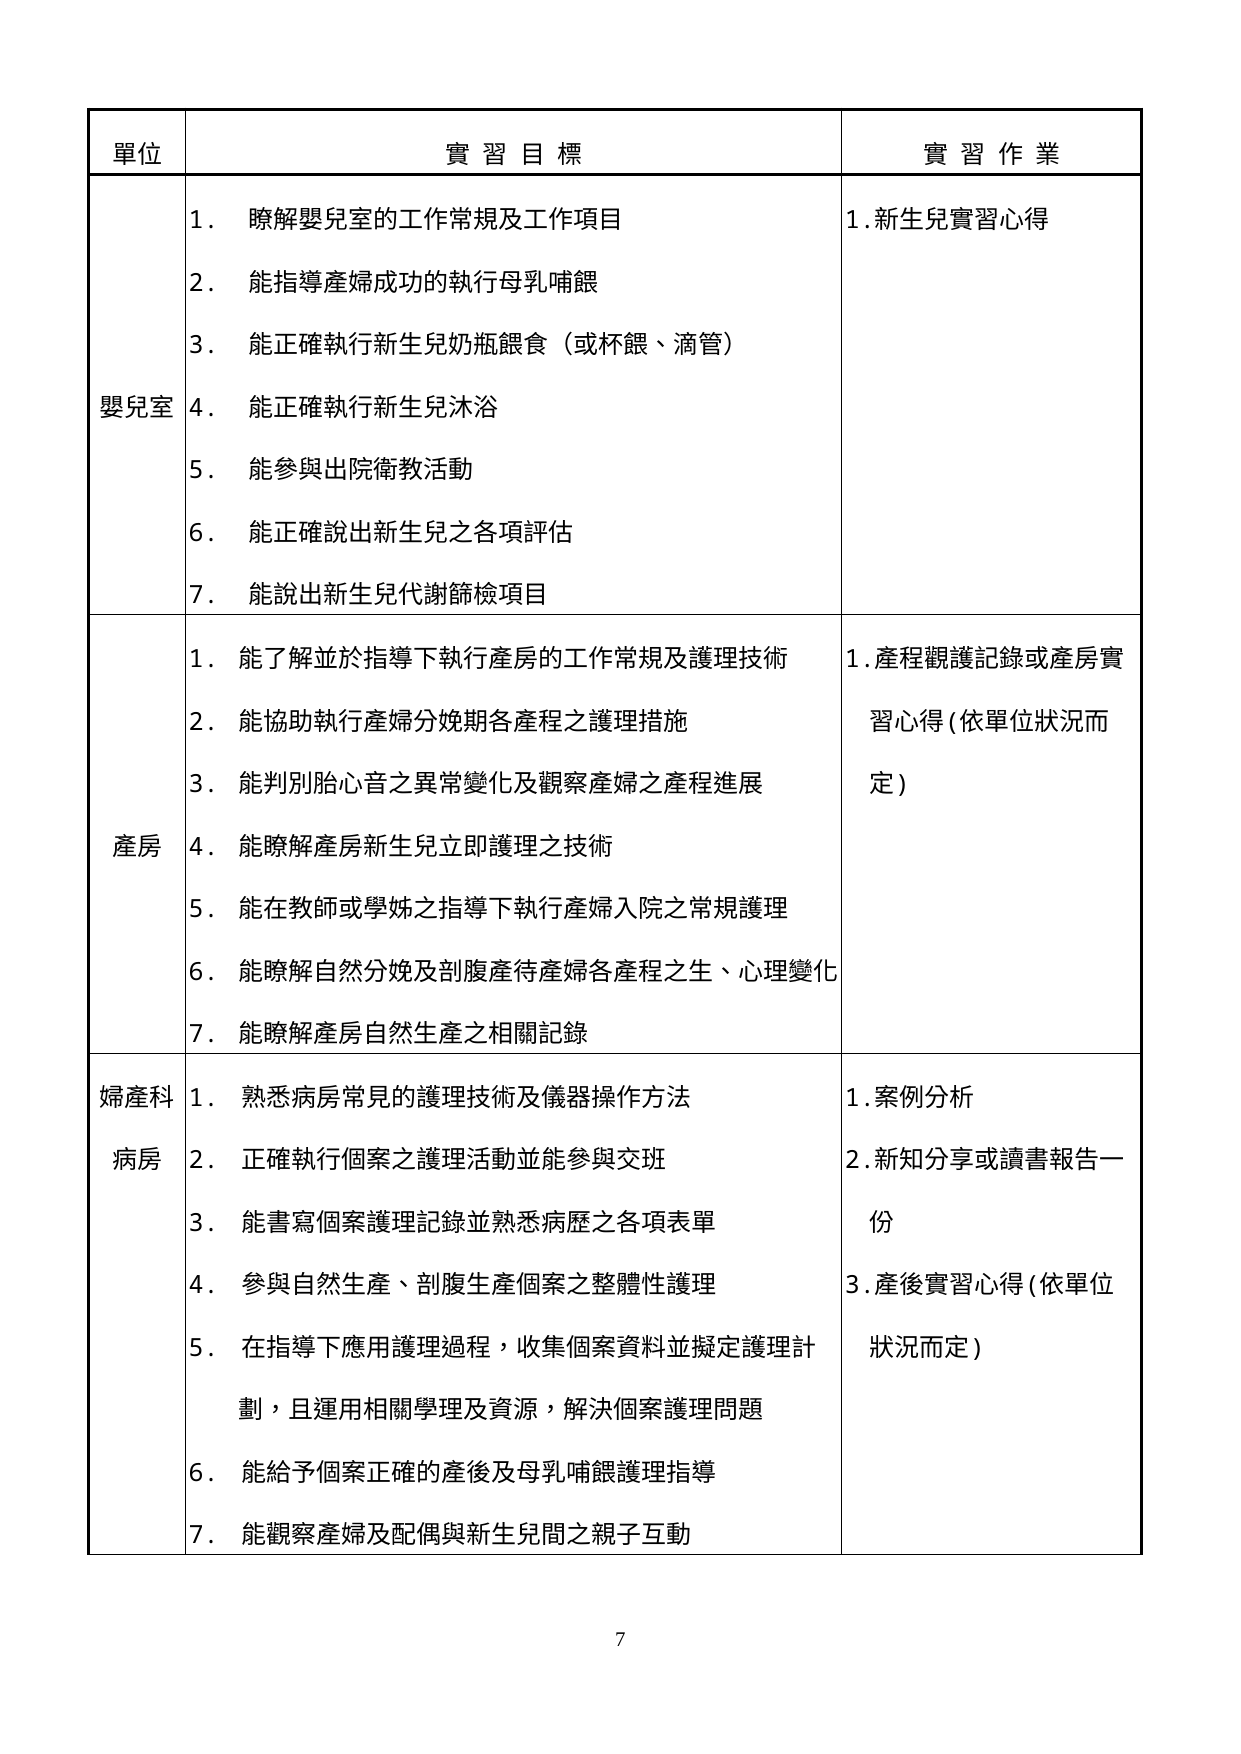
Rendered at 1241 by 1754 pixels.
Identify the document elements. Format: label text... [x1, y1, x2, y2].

table_header 實 習 目 標 [186, 111, 841, 173]
table_cell 1.新生兒實習心得 [842, 176, 1140, 614]
table_cell 能了解並於指導下執行產房的工作常規及護理技術 能協助執行產婦分娩期各產程之護理措施 能判別胎心音之異常變化及觀察產婦之產程進展 能瞭解產房新生兒立即護理之技術 能在教師或學姊之指導下執行產婦入院之常規護理 能瞭解自然分娩及剖腹產待產婦各產程之生、心理變化 能瞭解產房自然生產之相關記錄 [186, 615, 841, 1052]
table_cell 1. 瞭解嬰兒室的工作常規及工作項目 2. 能指導產婦成功的執行母乳哺餵 3. 能正確執行新生兒奶瓶餵食（或杯餵、滴管） 4. 能正確執行新生兒沐浴 5. 能參與出院衛教活動 6. 能正確說出新生兒之各項評估 7. 能說出新生兒代謝篩檢項目 [186, 176, 841, 614]
table_cell 產房 [90, 615, 185, 1052]
table_cell 婦產科 病房 [90, 1054, 185, 1553]
table_cell 嬰兒室 [90, 176, 185, 614]
table_header 單位 [90, 111, 185, 173]
table_cell 1.案例分析 2.新知分享或讀書報告一份 3.產後實習心得(依單位狀況而定) [842, 1054, 1140, 1553]
table_cell 熟悉病房常見的護理技術及儀器操作方法 正確執行個案之護理活動並能參與交班 能書寫個案護理記錄並熟悉病歷之各項表單 參與自然生產、剖腹生產個案之整體性護理 在指導下應用護理過程，收集個案資料並擬定護理計 劃，且運用相關學理及資源，解決個案護理問題 能給予個案正確的產後及母乳哺餵護理指導 能觀察產婦及配偶與新生兒間之親子互動 能給予個案正確的避孕方法介紹及出院衛教 能合宜的運用溝通觀察技能護理個案 能參與討論並能提出自己的見解與建設性意見 能參與臨床護理新知的分享與討論 [186, 1054, 841, 1553]
table_cell 1.產程觀護記錄或產房實習心得(依單位狀況而定) [842, 615, 1140, 1052]
table_header 實 習 作 業 [842, 111, 1140, 173]
